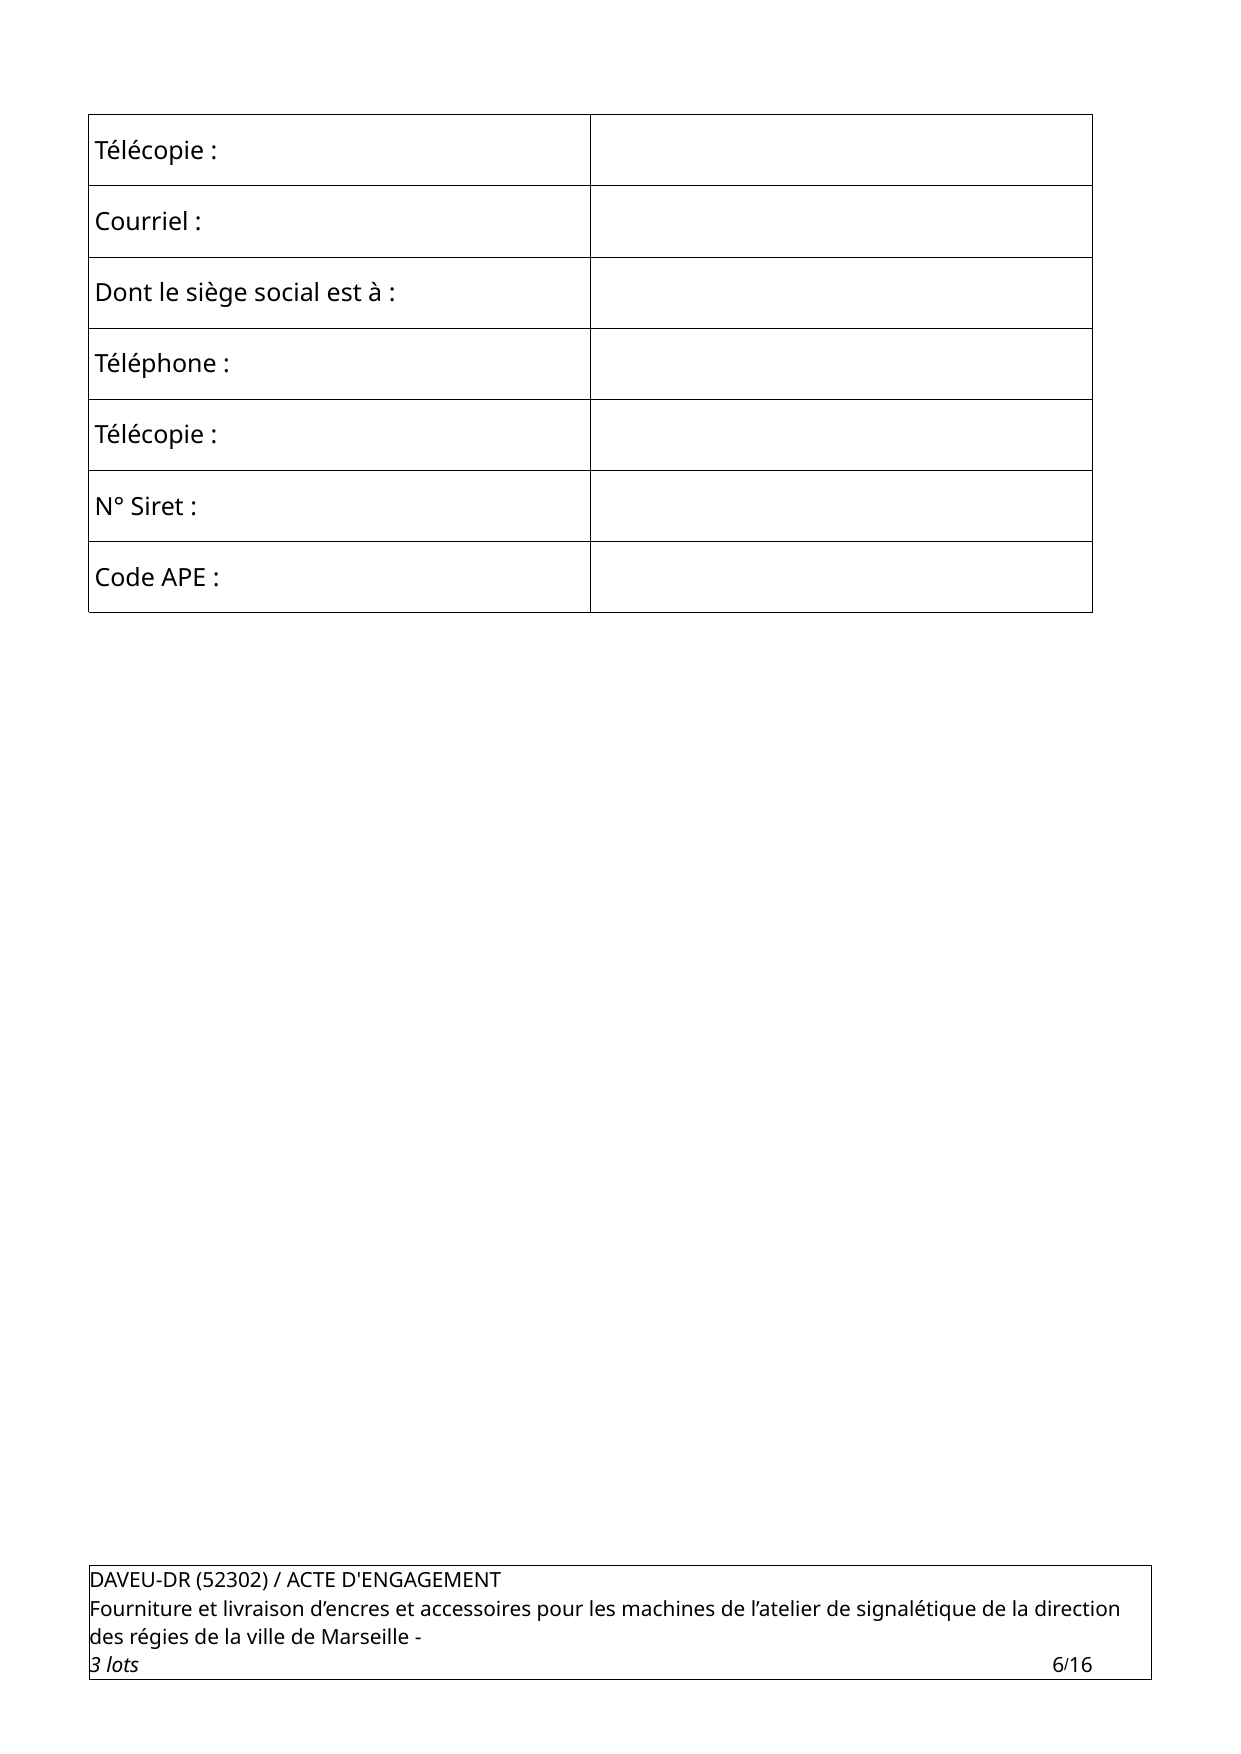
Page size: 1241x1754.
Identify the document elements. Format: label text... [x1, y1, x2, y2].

table_cell N° Siret : [89, 471, 590, 541]
table_cell [591, 329, 1092, 398]
table_cell Dont le siège social est à : [89, 258, 590, 327]
table_cell Télécopie : [89, 115, 590, 185]
table_cell [591, 471, 1092, 541]
table_cell [591, 542, 1092, 612]
table_cell Téléphone : [89, 329, 590, 398]
table_cell [591, 258, 1092, 327]
table_cell [591, 186, 1092, 256]
table_cell Télécopie : [89, 400, 590, 469]
table_cell [591, 400, 1092, 469]
table_cell Courriel : [89, 186, 590, 256]
table_cell Code APE : [89, 542, 590, 612]
table_cell [591, 115, 1092, 185]
